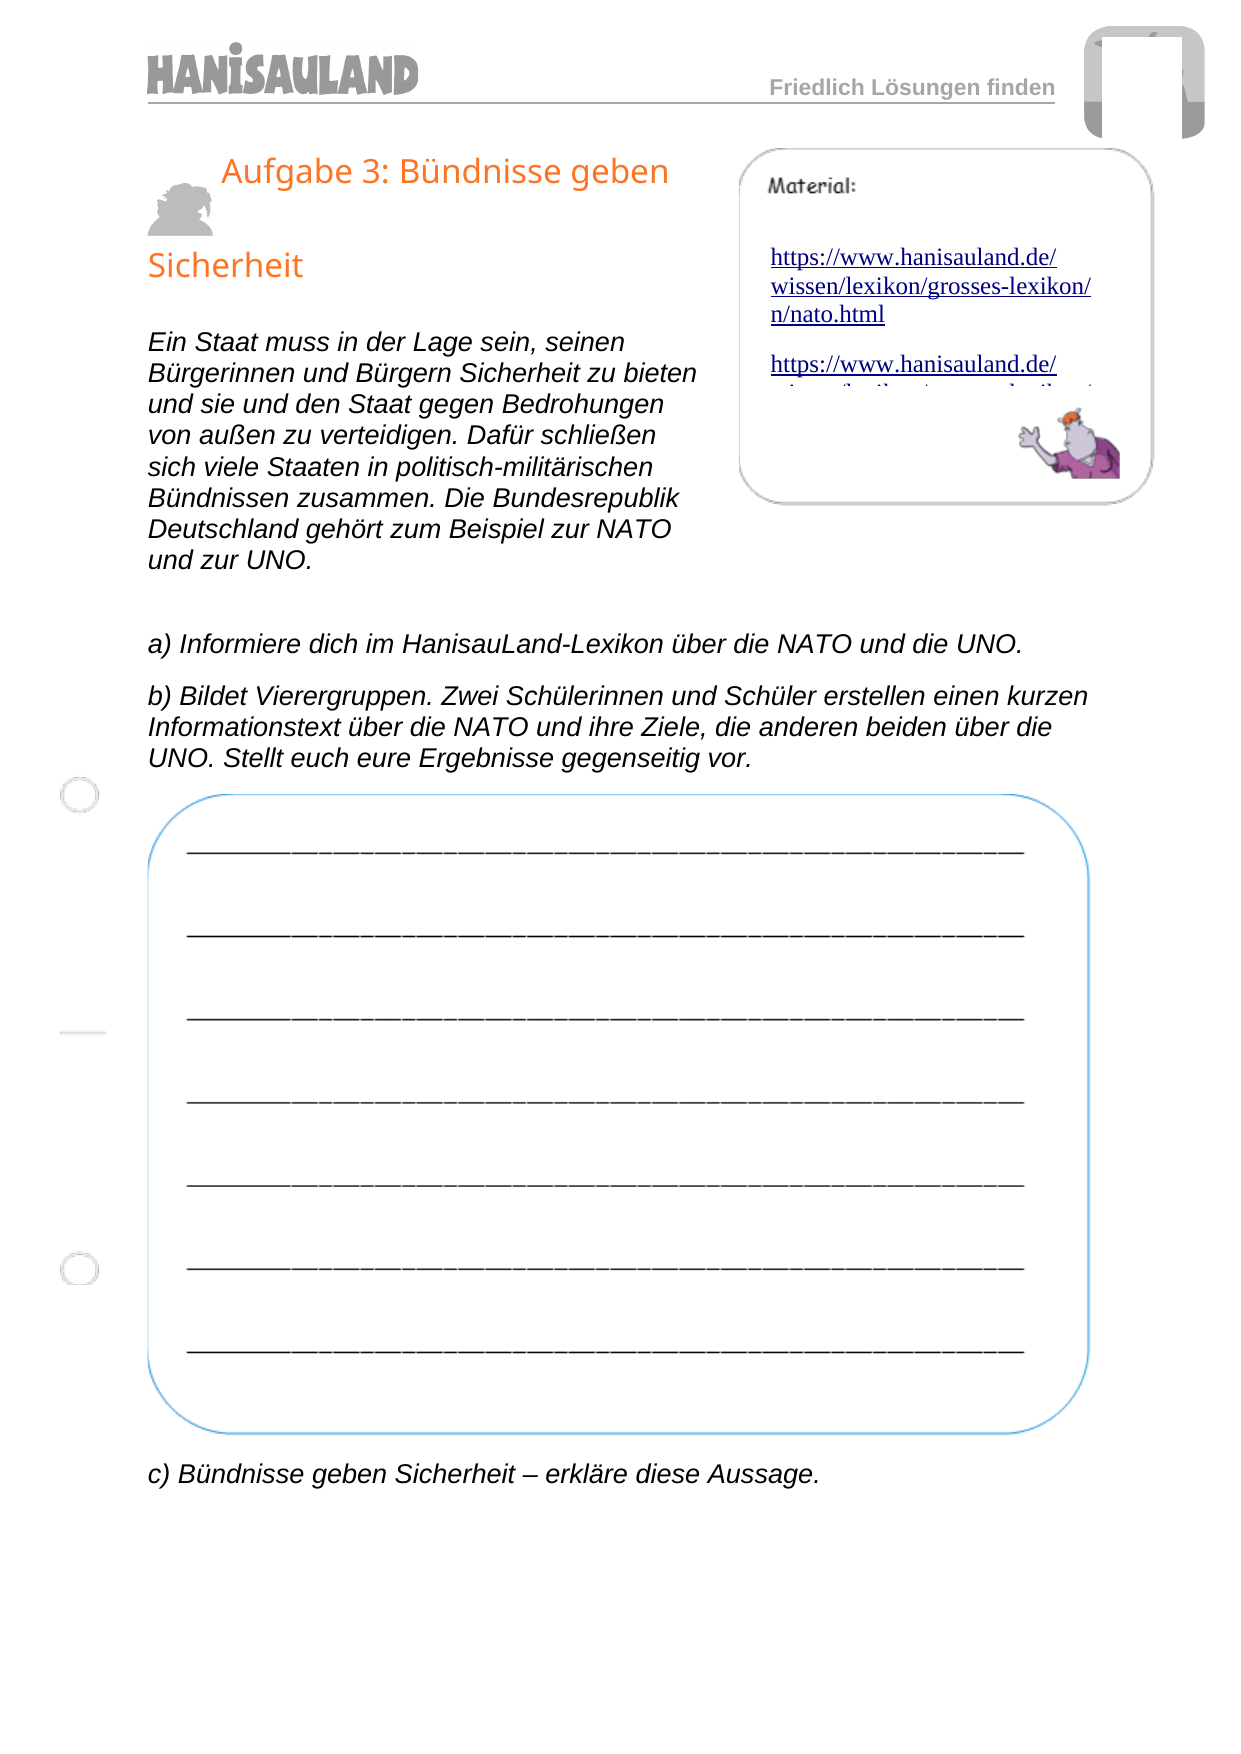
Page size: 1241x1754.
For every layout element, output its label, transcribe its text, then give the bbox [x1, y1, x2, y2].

text https://www.hanisauland.de/wissen/lexikon/grosses-lexikon/u/uno.html [770, 349, 1118, 386]
text https://www.hanisauland.de/wissen/lexikon/grosses-lexikon/n/nato.html [770, 242, 1118, 328]
text Ein Staat muss in der Lage sein, seinen Bürgerinnen und Bürgern Sicherheit zu bieten und sie und den Staat gegen Bedrohungen von außen zu verteidigen. Dafür schließen sich viele Staaten in politisch-militärischen Bündnissen zusammen. Die Bundesrepublik Deutschland gehört zum Beispiel zur NATO und zur UNO. [148, 326, 709, 607]
text c) Bündnisse geben Sicherheit – erkläre diese Aussage. [148, 1458, 1093, 1490]
text [755, 224, 1133, 393]
text b) Bildet Vierergruppen. Zwei Schülerinnen und Schüler erstellen einen kurzen Informationstext über die NATO und ihre Ziele, die anderen beiden über die UNO. Stellt euch eure Ergebnisse gegenseitig vor. [148, 680, 1093, 773]
text a) Informiere dich im HanisauLand-Lexikon über die NATO und die UNO. [148, 628, 1093, 659]
text Aufgabe 3: Bündnisse geben Sicherheit [148, 148, 679, 287]
